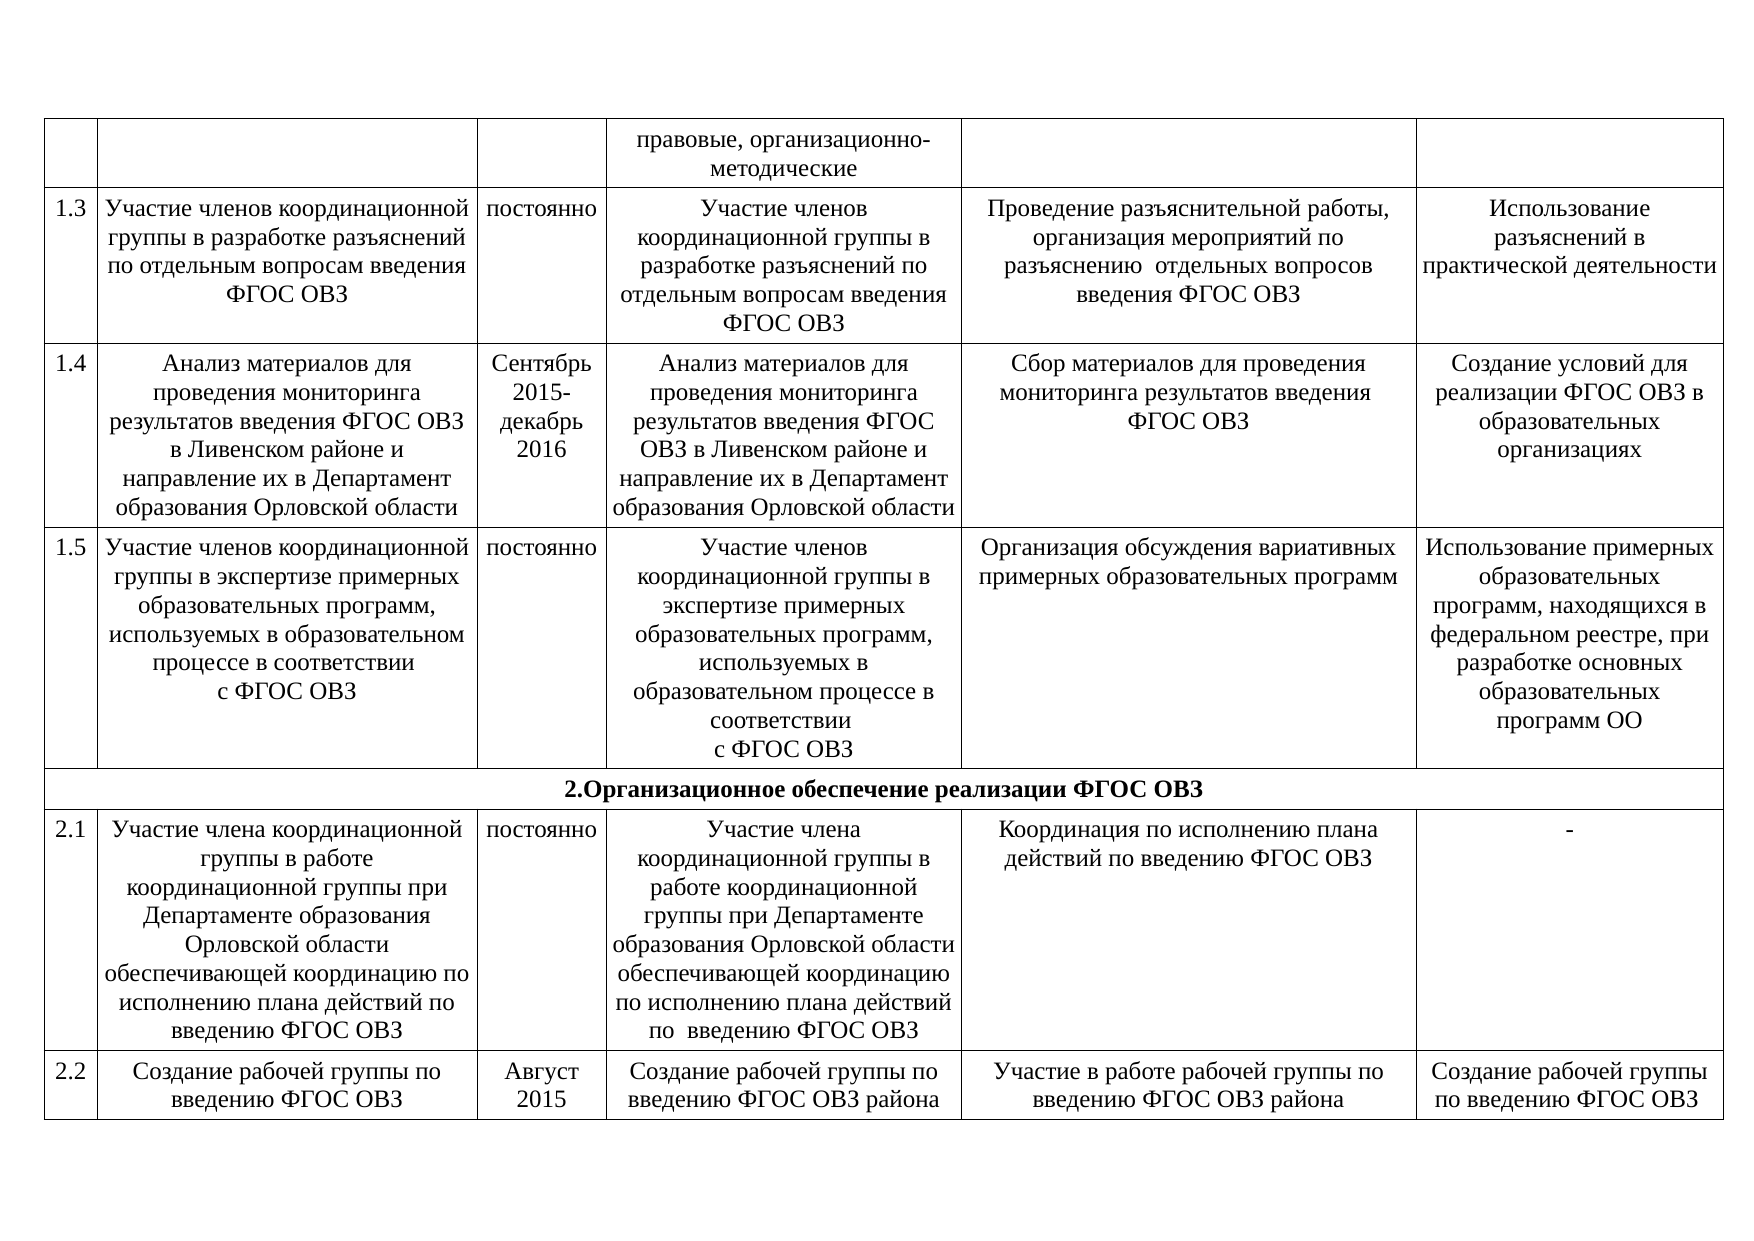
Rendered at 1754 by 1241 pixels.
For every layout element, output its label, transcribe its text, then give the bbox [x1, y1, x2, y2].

table_cell [1417, 119, 1723, 187]
table_cell [98, 119, 477, 187]
table_cell [45, 119, 97, 187]
table_cell Создание условий для реализации ФГОС ОВЗ в образовательных организациях [1417, 344, 1723, 527]
table_cell - [1417, 810, 1723, 1050]
table_cell правовые, организационно-методические [607, 119, 961, 187]
table_cell 2.2 [45, 1051, 97, 1119]
table_cell Сбор материалов для проведения мониторинга результатов введения ФГОС ОВЗ [962, 344, 1416, 527]
table_cell Анализ материалов для проведения мониторинга результатов введения ФГОС ОВЗ в Ливенском районе и направление их в Департамент образования Орловской области [98, 344, 477, 527]
table_cell Координация по исполнению плана действий по введению ФГОС ОВЗ [962, 810, 1416, 1050]
table_cell 2.1 [45, 810, 97, 1050]
table_cell Анализ материалов для проведения мониторинга результатов введения ФГОС ОВЗ в Ливенском районе и направление их в Департамент образования Орловской области [607, 344, 961, 527]
table_cell 1.4 [45, 344, 97, 527]
table_cell 1.3 [45, 188, 97, 342]
table_cell Участие членов координационной группы в разработке разъяснений по отдельным вопросам введения ФГОС ОВЗ [98, 188, 477, 342]
table_cell Проведение разъяснительной работы, организация мероприятий по разъяснению отдельных вопросов введения ФГОС ОВЗ [962, 188, 1416, 342]
table_cell Создание рабочей группы по введению ФГОС ОВЗ района [607, 1051, 961, 1119]
table_cell постоянно [478, 810, 606, 1050]
table_cell Август 2015 [478, 1051, 606, 1119]
table_cell постоянно [478, 188, 606, 342]
table_cell Участие членов координационной группы в разработке разъяснений по отдельным вопросам введения ФГОС ОВЗ [607, 188, 961, 342]
table_cell Организация обсуждения вариативных примерных образовательных программ [962, 528, 1416, 768]
table_cell Участие членов координационной группы в экспертизе примерных образовательных программ, используемых в образовательном процессе в соответствии с ФГОС ОВЗ [607, 528, 961, 768]
table_cell постоянно [478, 528, 606, 768]
table_cell Использование примерных образовательных программ, находящихся в федеральном реестре, при разработке основных образовательных программ ОО [1417, 528, 1723, 768]
table_cell Использование разъяснений в практической деятельности [1417, 188, 1723, 342]
table_cell [478, 119, 606, 187]
table_cell Сентябрь 2015-декабрь 2016 [478, 344, 606, 527]
table_cell 2.Организационное обеспечение реализации ФГОС ОВЗ [45, 769, 1723, 808]
table_cell Участие члена координационной группы в работе координационной группы при Департаменте образования Орловской области обеспечивающей координацию по исполнению плана действий по введению ФГОС ОВЗ [607, 810, 961, 1050]
table_cell Участие в работе рабочей группы по введению ФГОС ОВЗ района [962, 1051, 1416, 1119]
table_cell Участие членов координационной группы в экспертизе примерных образовательных программ, используемых в образовательном процессе в соответствии с ФГОС ОВЗ [98, 528, 477, 768]
table_cell Создание рабочей группы по введению ФГОС ОВЗ [98, 1051, 477, 1119]
table_cell Создание рабочей группы по введению ФГОС ОВЗ [1417, 1051, 1723, 1119]
table_cell 1.5 [45, 528, 97, 768]
table_cell [962, 119, 1416, 187]
table_cell Участие члена координационной группы в работе координационной группы при Департаменте образования Орловской области обеспечивающей координацию по исполнению плана действий по введению ФГОС ОВЗ [98, 810, 477, 1050]
